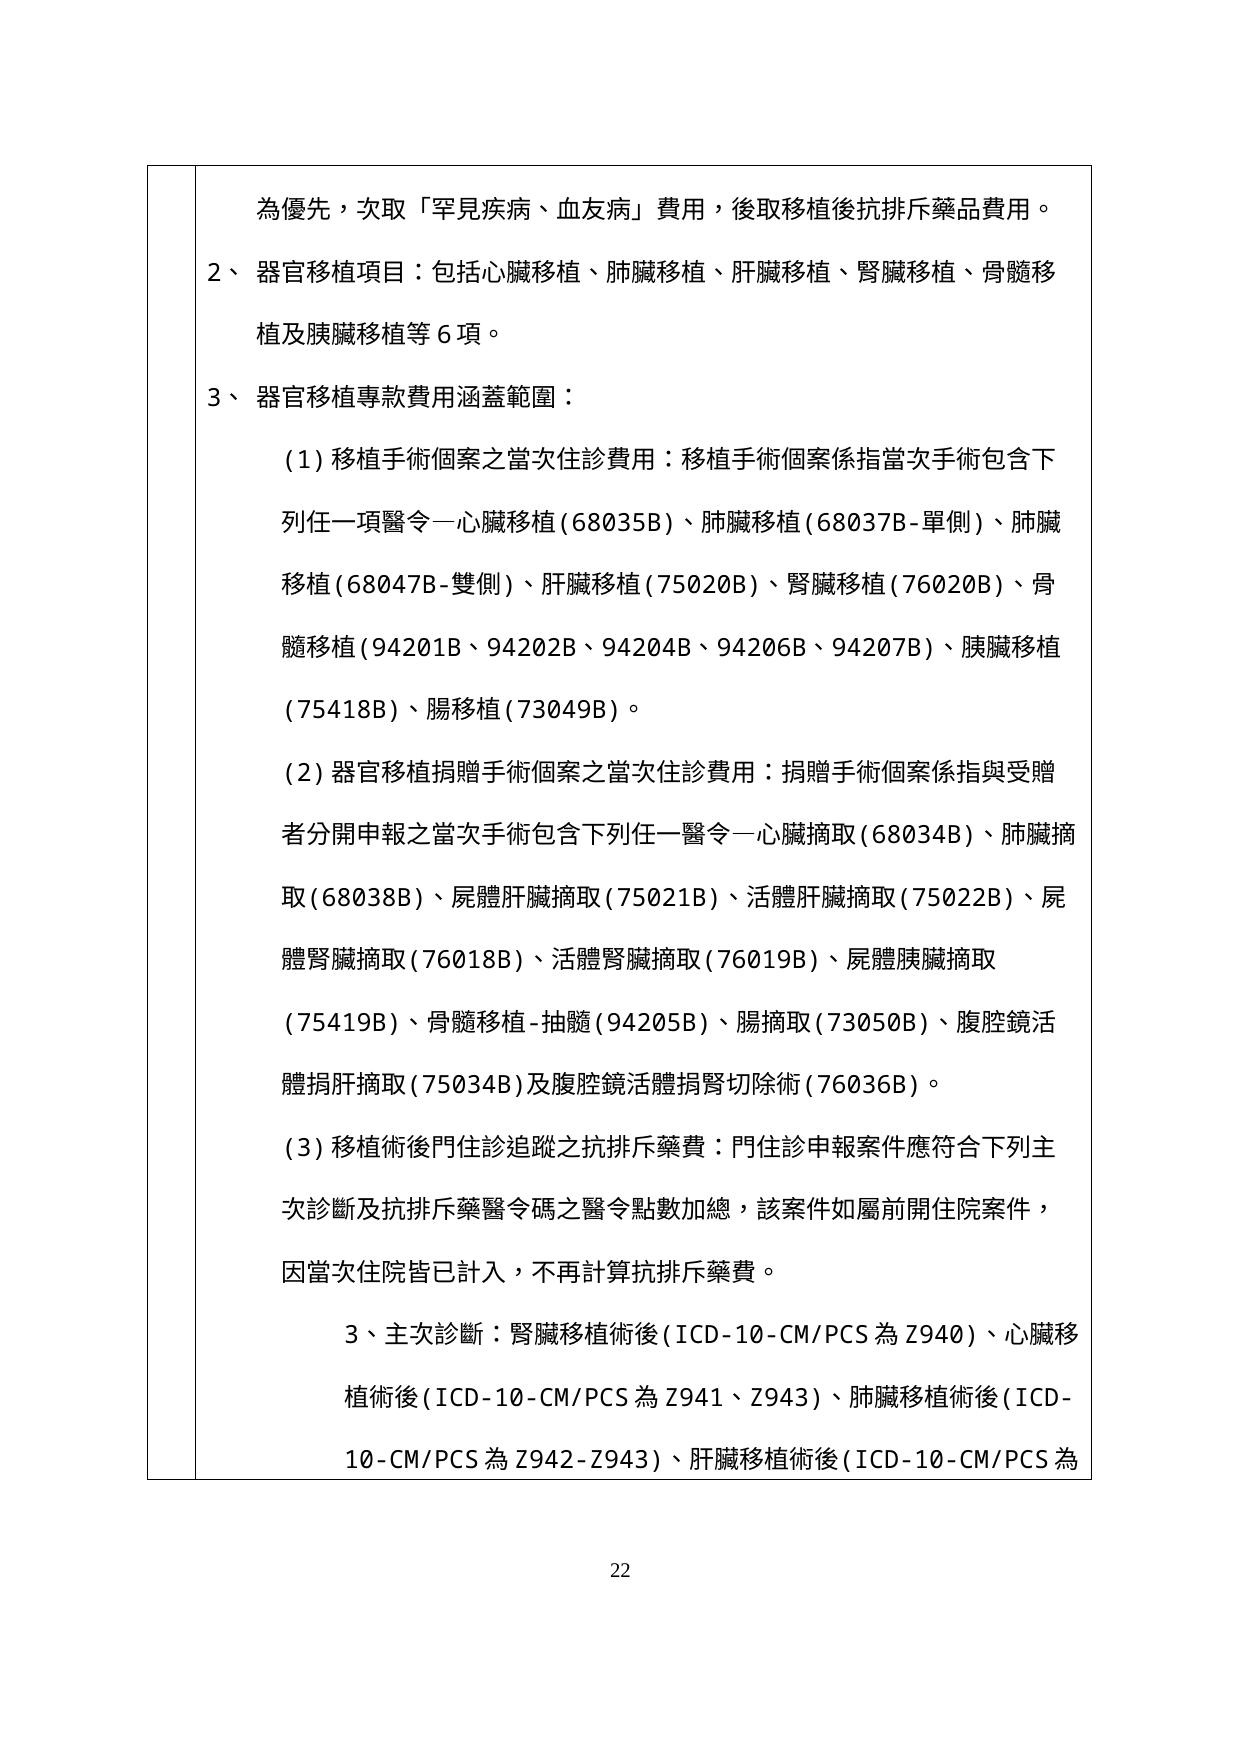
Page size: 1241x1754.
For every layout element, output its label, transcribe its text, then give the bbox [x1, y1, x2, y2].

table_cell 為優先，次取「罕見疾病、血友病」費用，後取移植後抗排斥藥品費用。 器官移植項目：包括心臟移植、肺臟移植、肝臟移植、腎臟移植、骨髓移植及胰臟移植等6項。 器官移植專款費用涵蓋範圍： 移植手術個案之當次住診費用：移植手術個案係指當次手術包含下列任一項醫令—心臟移植(68035B)、肺臟移植(68037B-單側)、肺臟移植(68047B-雙側)、肝臟移植(75020B)、腎臟移植(76020B)、骨髓移植(94201B、94202B、94204B、94206B、94207B)、胰臟移植(75418B)、腸移植(73049B)。 器官移植捐贈手術個案之當次住診費用：捐贈手術個案係指與受贈者分開申報之當次手術包含下列任一醫令—心臟摘取(68034B)、肺臟摘取(68038B)、屍體肝臟摘取(75021B)、活體肝臟摘取(75022B)、屍體腎臟摘取(76018B)、活體腎臟摘取(76019B)、屍體胰臟摘取(75419B)、骨髓移植-抽髓(94205B)、腸摘取(73050B)、腹腔鏡活體捐肝摘取(75034B)及腹腔鏡活體捐腎切除術(76036B)。 移植術後門住診追蹤之抗排斥藥費：門住診申報案件應符合下列主次診斷及抗排斥藥醫令碼之醫令點數加總，該案件如屬前開住院案件，因當次住院皆已計入，不再計算抗排斥藥費。 主次診斷：腎臟移植術後(ICD-10-CM/PCS為Z940)、心臟移植術後(ICD-10-CM/PCS為Z941、Z943)、肺臟移植術後(ICD-10-CM/PCS為Z942-Z943)、肝臟移植術後(ICD-10-CM/PCS為 [196, 166, 1091, 1479]
table_cell [148, 166, 195, 1479]
